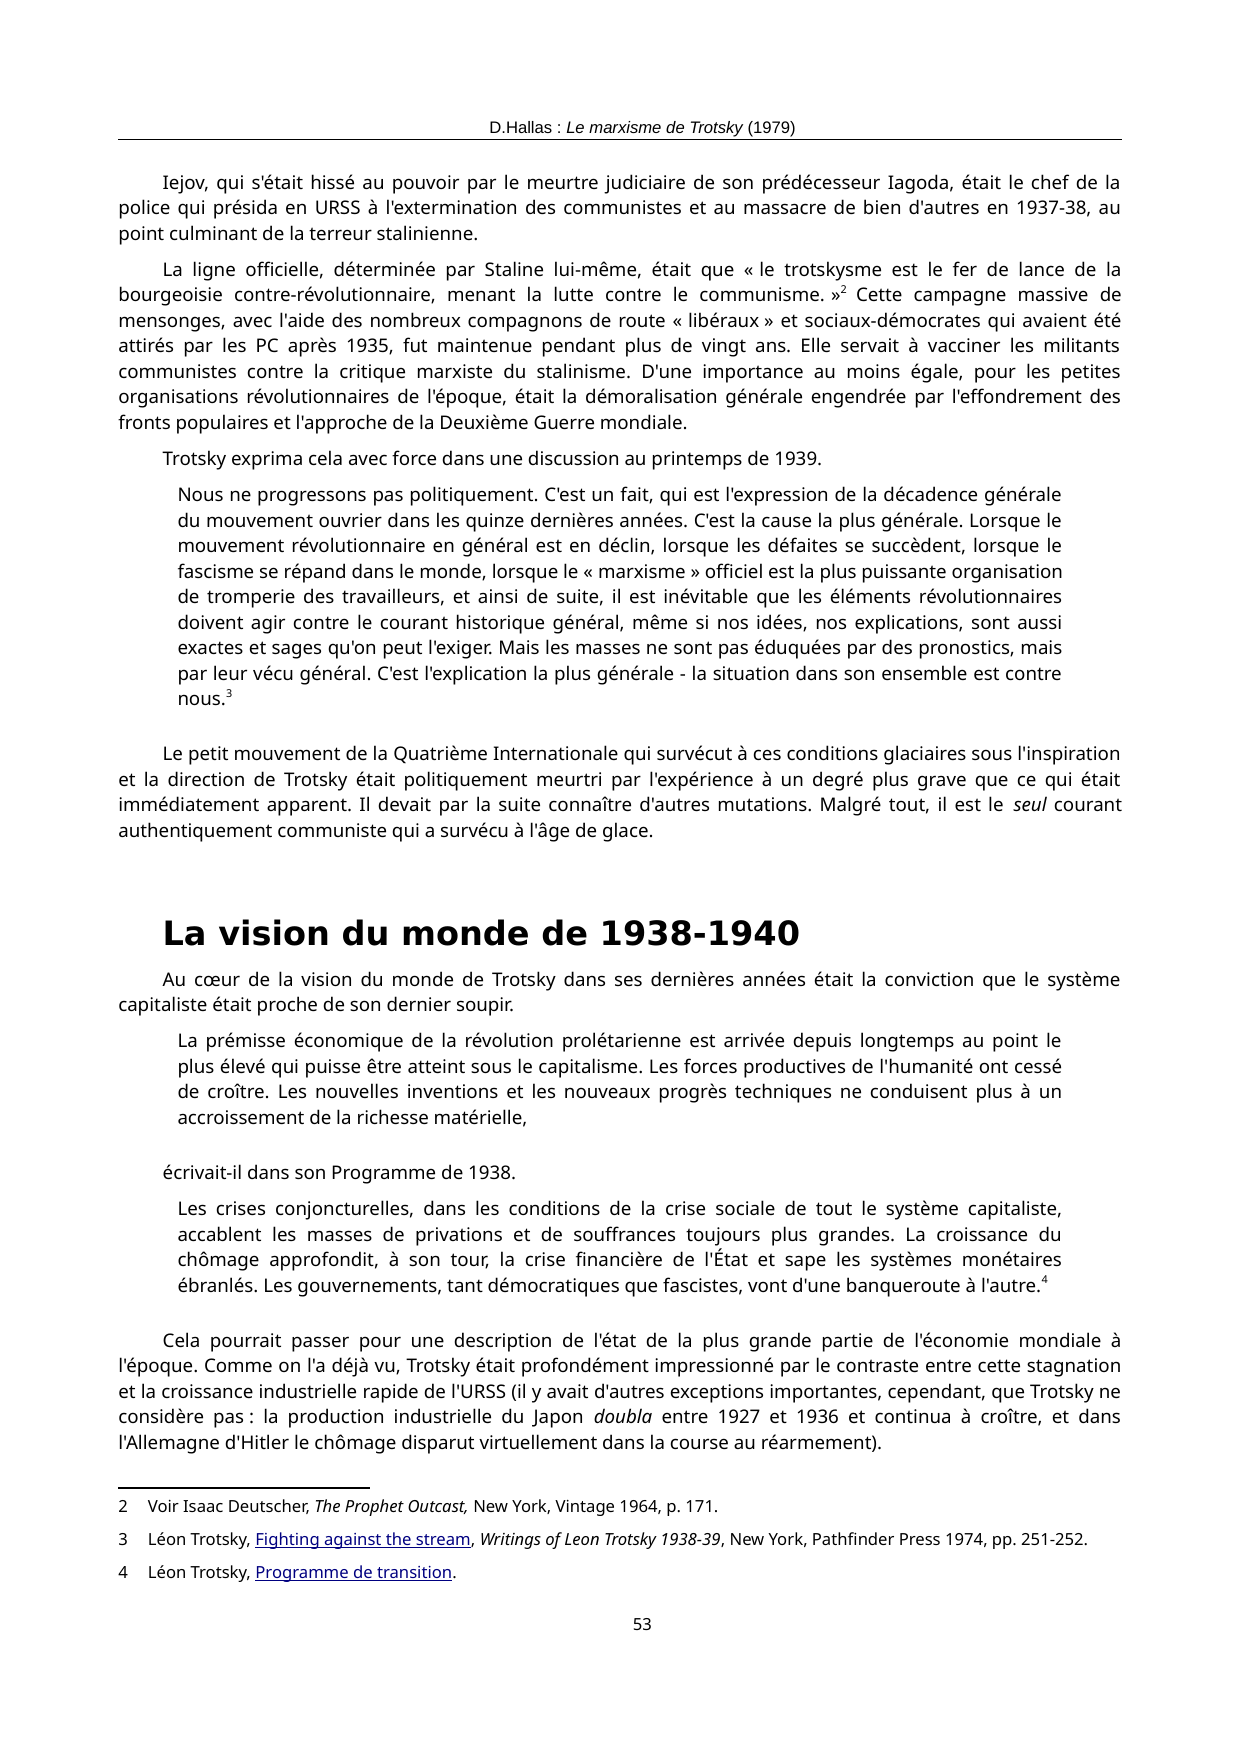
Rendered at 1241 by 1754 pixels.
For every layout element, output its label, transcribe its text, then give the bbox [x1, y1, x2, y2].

text Le petit mouvement de la Quatrième Internationale qui survécut à ces conditions glaciaires sous l'inspiration et la direction de Trotsky était politiquement meurtri par l'expérience à un degré plus grave que ce qui était immédiatement apparent. Il devait par la suite connaître d'autres mutations. Malgré tout, il est le seul courant authentiquement communiste qui a survécu à l'âge de glace. [118, 741, 1122, 843]
text La ligne officielle, déterminée par Staline lui-même, était que « le trotskysme est le fer de lance de la bourgeoisie contre-révolutionnaire, menant la lutte contre le communisme. » Cette campagne massive de mensonges, avec l'aide des nombreux compagnons de route « libéraux » et sociaux-démocrates qui avaient été attirés par les PC après 1935, fut maintenue pendant plus de vingt ans. Elle servait à vacciner les militants communistes contre la critique marxiste du stalinisme. D'une importance au moins égale, pour les petites organisations révolutionnaires de l'époque, était la démoralisation générale engendrée par l'effondrement des fronts populaires et l'approche de la Deuxième Guerre mondiale. [118, 256, 1122, 435]
text Léon Trotsky, Programme de transition. [118, 1561, 1122, 1583]
text Trotsky exprima cela avec force dans une discussion au printemps de 1939. [118, 445, 1122, 471]
text Iejov, qui s'était hissé au pouvoir par le meurtre judiciaire de son prédécesseur Iagoda, était le chef de la police qui présida en URSS à l'extermination des communistes et au massacre de bien d'autres en 1937-38, au point culminant de la terreur stalinienne. [118, 169, 1122, 246]
text Léon Trotsky, Fighting against the stream, Writings of Leon Trotsky 1938-39, New York, Pathfinder Press 1974, pp. 251-252. [118, 1527, 1122, 1550]
text Nous ne progressons pas politiquement. C'est un fait, qui est l'expression de la décadence générale du mouvement ouvrier dans les quinze dernières années. C'est la cause la plus générale. Lorsque le mouvement révolutionnaire en général est en déclin, lorsque les défaites se succèdent, lorsque le fascisme se répand dans le monde, lorsque le « marxisme » officiel est la plus puissante organisation de tromperie des travailleurs, et ainsi de suite, il est inévitable que les éléments révolutionnaires doivent agir contre le courant historique général, même si nos idées, nos explications, sont aussi exactes et sages qu'on peut l'exiger. Mais les masses ne sont pas éduquées par des pronostics, mais par leur vécu général. C'est l'explication la plus générale - la situation dans son ensemble est contre nous. [177, 482, 1063, 711]
subtitle La vision du monde de 1938-1940 [118, 914, 1122, 954]
text Cela pourrait passer pour une description de l'état de la plus grande partie de l'économie mondiale à l'époque. Comme on l'a déjà vu, Trotsky était profondément impressionné par le contraste entre cette stagnation et la croissance industrielle rapide de l'URSS (il y avait d'autres exceptions importantes, cependant, que Trotsky ne considère pas : la production industrielle du Japon doubla entre 1927 et 1936 et continua à croître, et dans l'Allemagne d'Hitler le chômage disparut virtuellement dans la course au réarmement). [118, 1327, 1122, 1455]
text Les crises conjoncturelles, dans les conditions de la crise sociale de tout le système capitaliste, accablent les masses de privations et de souffrances toujours plus grandes. La croissance du chômage approfondit, à son tour, la crise financière de l'État et sape les systèmes monétaires ébranlés. Les gouvernements, tant démocratiques que fascistes, vont d'une banqueroute à l'autre. [177, 1196, 1063, 1298]
text Voir Isaac Deutscher, The Prophet Outcast, New York, Vintage 1964, p. 171. [118, 1494, 1122, 1517]
text La prémisse économique de la révolution prolétarienne est arrivée depuis longtemps au point le plus élevé qui puisse être atteint sous le capitalisme. Les forces productives de l'humanité ont cessé de croître. Les nouvelles inventions et les nouveaux progrès techniques ne conduisent plus à un accroissement de la richesse matérielle, [177, 1028, 1063, 1130]
text écrivait-il dans son Programme de 1938. [118, 1159, 1122, 1185]
text Au cœur de la vision du monde de Trotsky dans ses dernières années était la conviction que le système capitaliste était proche de son dernier soupir. [118, 966, 1122, 1017]
